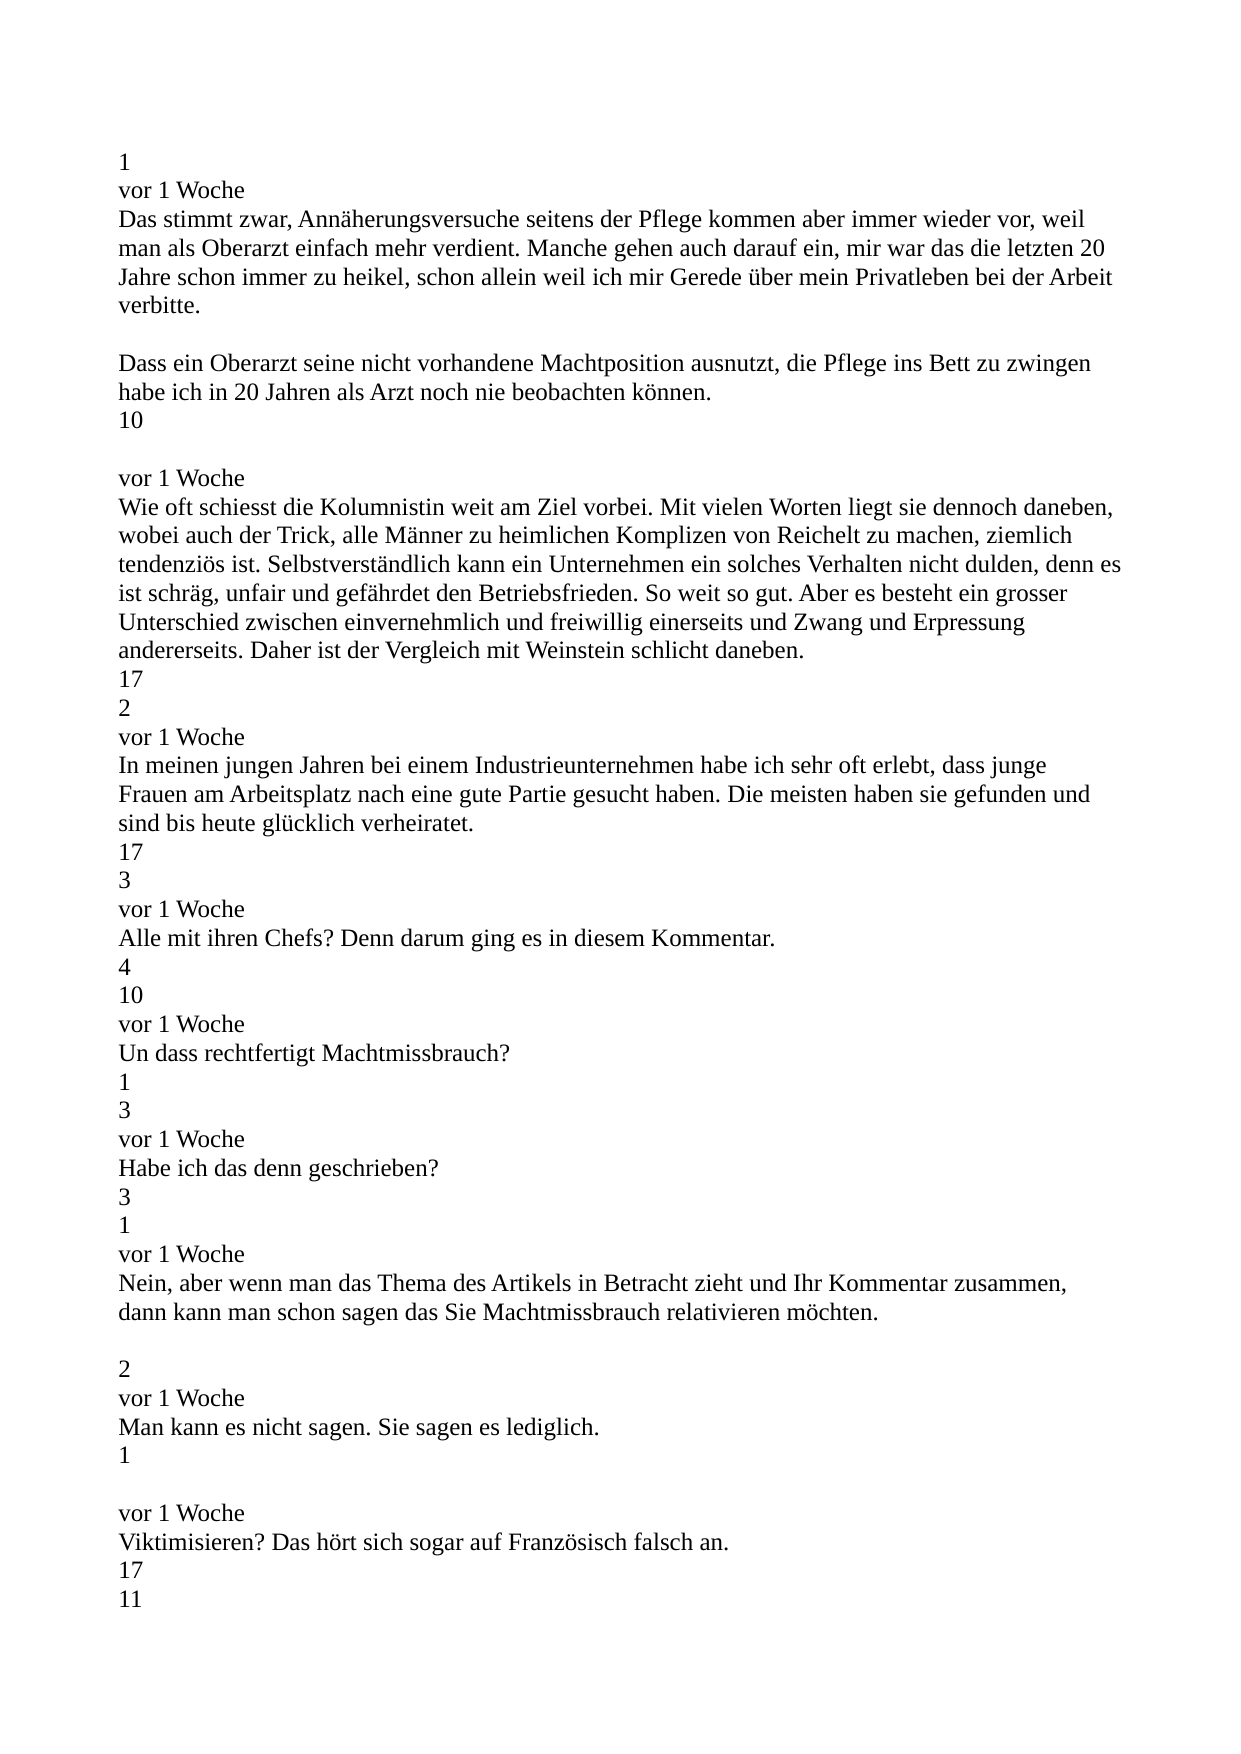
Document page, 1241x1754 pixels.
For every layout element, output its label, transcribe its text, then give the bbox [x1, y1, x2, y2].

text 11 [118, 1584, 1122, 1613]
text 10 [118, 981, 1122, 1009]
text vor 1 Woche [118, 1009, 1122, 1038]
text 4 [118, 952, 1122, 981]
text Das stimmt zwar, Annäherungsversuche seitens der Pflege kommen aber immer wieder vor, weil man als Oberarzt einfach mehr verdient. Manche gehen auch darauf ein, mir war das die letzten 20 Jahre schon immer zu heikel, schon allein weil ich mir Gerede über mein Privatleben bei der Arbeit verbitte. [118, 204, 1122, 319]
text Dass ein Oberarzt seine nicht vorhandene Machtposition ausnutzt, die Pflege ins Bett zu zwingen habe ich in 20 Jahren als Arzt noch nie beobachten können. [118, 348, 1122, 406]
text vor 1 Woche [118, 722, 1122, 751]
text 1 [118, 1067, 1122, 1096]
text vor 1 Woche [118, 1124, 1122, 1153]
text vor 1 Woche [118, 1498, 1122, 1527]
text 17 [118, 664, 1122, 693]
text 3 [118, 866, 1122, 894]
text Man kann es nicht sagen. Sie sagen es lediglich. [118, 1412, 1122, 1441]
text 10 [118, 406, 1122, 434]
text Nein, aber wenn man das Thema des Artikels in Betracht zieht und Ihr Kommentar zusammen, dann kann man schon sagen das Sie Machtmissbrauch relativieren möchten. [118, 1268, 1122, 1326]
text Habe ich das denn geschrieben? [118, 1153, 1122, 1182]
text 2 [118, 693, 1122, 722]
text vor 1 Woche [118, 176, 1122, 204]
text 3 [118, 1096, 1122, 1124]
text 1 [118, 147, 1122, 176]
text 17 [118, 1556, 1122, 1584]
text Wie oft schiesst die Kolumnistin weit am Ziel vorbei. Mit vielen Worten liegt sie dennoch daneben, wobei auch der Trick, alle Männer zu heimlichen Komplizen von Reichelt zu machen, ziemlich tendenziös ist. Selbstverständlich kann ein Unternehmen ein solches Verhalten nicht dulden, denn es ist schräg, unfair und gefährdet den Betriebsfrieden. So weit so gut. Aber es besteht ein grosser Unterschied zwischen einvernehmlich und freiwillig einerseits und Zwang und Erpressung andererseits. Daher ist der Vergleich mit Weinstein schlicht daneben. [118, 492, 1122, 664]
text 2 [118, 1354, 1122, 1383]
text In meinen jungen Jahren bei einem Industrieunternehmen habe ich sehr oft erlebt, dass junge Frauen am Arbeitsplatz nach eine gute Partie gesucht haben. Die meisten haben sie gefunden und sind bis heute glücklich verheiratet. [118, 751, 1122, 837]
text vor 1 Woche [118, 463, 1122, 492]
text 1 [118, 1441, 1122, 1469]
text vor 1 Woche [118, 894, 1122, 923]
text Un dass rechtfertigt Machtmissbrauch? [118, 1038, 1122, 1067]
text vor 1 Woche [118, 1383, 1122, 1412]
text 1 [118, 1211, 1122, 1239]
text Viktimisieren? Das hört sich sogar auf Französisch falsch an. [118, 1527, 1122, 1556]
text vor 1 Woche [118, 1239, 1122, 1268]
text 3 [118, 1182, 1122, 1211]
text 17 [118, 837, 1122, 866]
text Alle mit ihren Chefs? Denn darum ging es in diesem Kommentar. [118, 923, 1122, 952]
